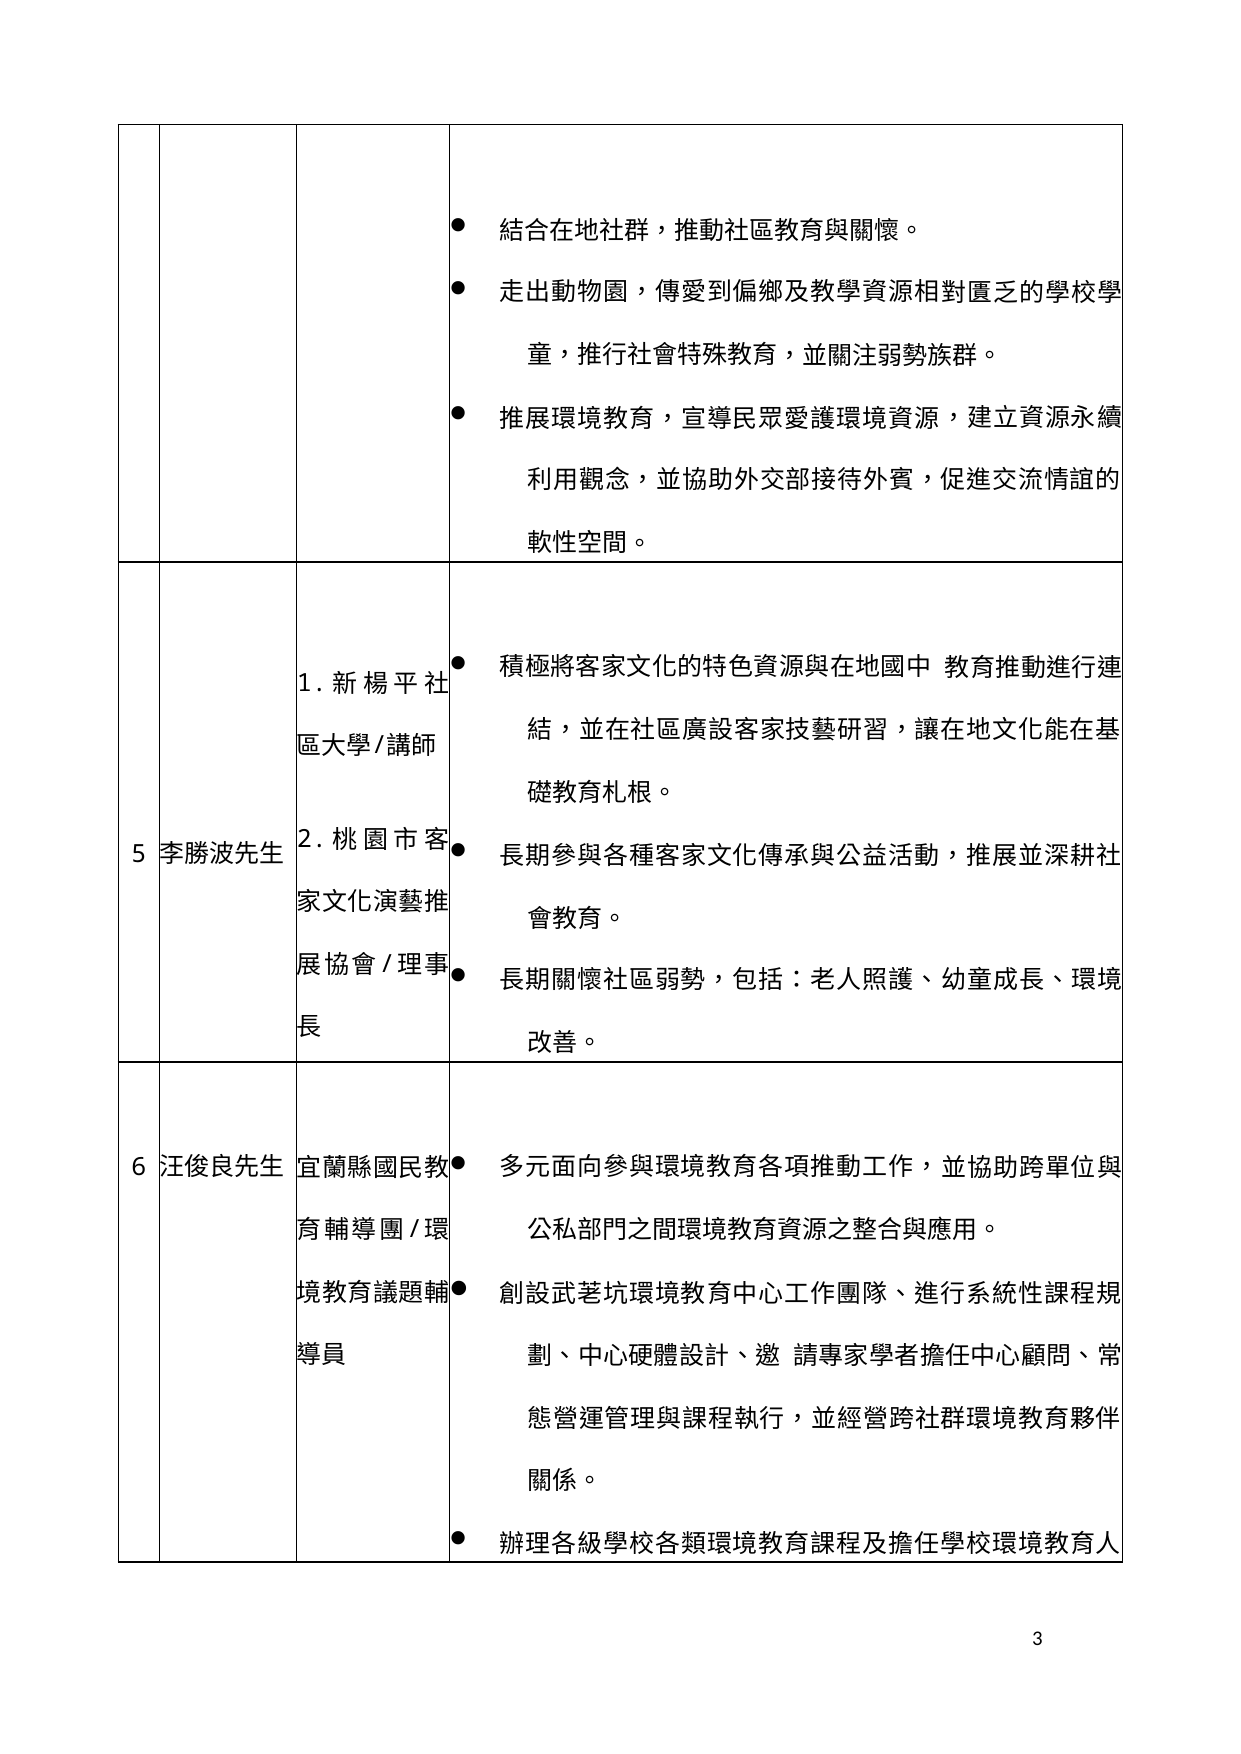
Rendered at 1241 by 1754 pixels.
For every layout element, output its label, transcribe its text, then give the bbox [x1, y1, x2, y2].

table_cell [160, 125, 296, 561]
table_cell 1.新楊平社區大學/講師 2.桃園市客家文化演藝推展協會/理事長 [297, 563, 449, 1061]
table_cell 多元面向參與環境教育各項推動工作，並協助跨單位與公私部門之間環境教育資源之整合與應用。 創設武荖坑環境教育中心工作團隊、進行系統性課程規劃、中心硬體設計、邀 請專家學者擔任中心顧問、常態營運管理與課程執行，並經營跨社群環境教育夥伴關係。 辦理各級學校各類環境教育課程及擔任學校環境教育人 [450, 1063, 1122, 1561]
table_cell 宜蘭縣國民教育輔導團/環境教育議題輔導員 [297, 1063, 449, 1561]
table_cell 積極將客家文化的特色資源與在地國中 教育推動進行連結，並在社區廣設客家技藝研習，讓在地文化能在基礎教育札根。 長期參與各種客家文化傳承與公益活動，推展並深耕社會教育。 長期關懷社區弱勢，包括：老人照護、幼童成長、環境改善。 [450, 563, 1122, 1061]
table_cell 推展終身教育，創造寓教於樂的學習環境，培養民眾終身學習態度。 以志願服務平臺經營終身教育的服務學習社會網路。 結合在地社群，推動社區教育與關懷。 走出動物園，傳愛到偏鄉及教學資源相對匱乏的學校學童，推行社會特殊教育，並關注弱勢族群。 推展環境教育，宣導民眾愛護環境資源，建立資源永續利用觀念，並協助外交部接待外賓，促進交流情誼的軟性空間。 [450, 125, 1122, 561]
table_cell 汪俊良先生 [160, 1063, 296, 1561]
table_cell 6 [119, 1063, 159, 1561]
table_cell 5 [119, 563, 159, 1061]
table_cell 李勝波先生 [160, 563, 296, 1061]
table_cell [297, 125, 449, 561]
table_cell [119, 125, 159, 561]
